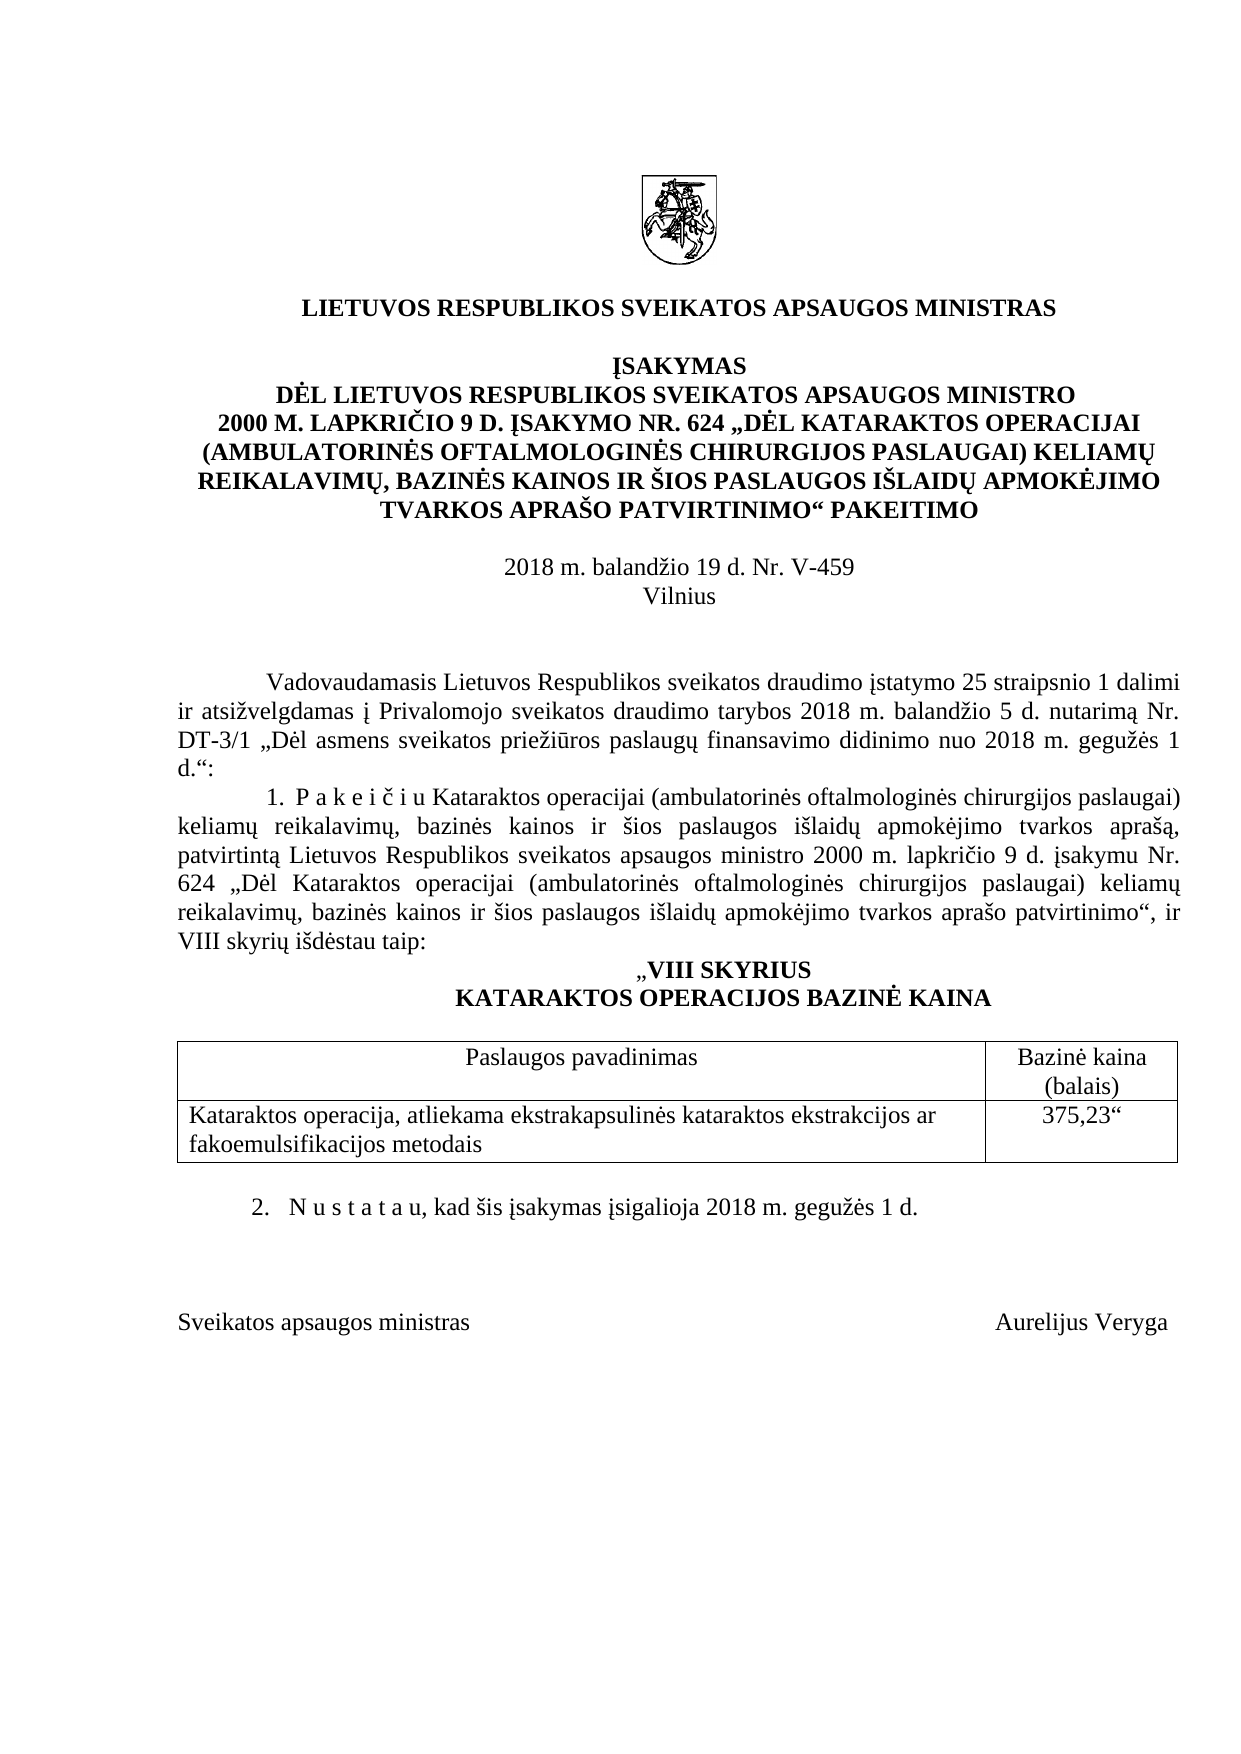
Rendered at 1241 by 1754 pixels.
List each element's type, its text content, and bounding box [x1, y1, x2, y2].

text 1. P a k e i č i u Kataraktos operacijai (ambulatorinės oftalmologinės chirurgijos paslaugai) keliamų reikalavimų, bazinės kainos ir šios paslaugos išlaidų apmokėjimo tvarkos aprašą, patvirtintą Lietuvos Respublikos sveikatos apsaugos ministro 2000 m. lapkričio 9 d. įsakymu Nr. 624 „Dėl Kataraktos operacijai (ambulatorinės oftalmologinės chirurgijos paslaugai) keliamų reikalavimų, bazinės kainos ir šios paslaugos išlaidų apmokėjimo tvarkos aprašo patvirtinimo“, ir VIII skyrių išdėstau taip: [177, 782, 1181, 955]
text DĖL LIETUVOS RESPUBLIKOS SVEIKATOS APSAUGOS MINISTRO [177, 380, 1181, 408]
table_header Bazinė kaina (balais) [986, 1042, 1177, 1099]
text KATARAKTOS OPERACIJOS BAZINĖ KAINA [266, 983, 1181, 1012]
text ĮSAKYMAS [177, 351, 1181, 380]
table_header Paslaugos pavadinimas [178, 1042, 985, 1099]
text Vilnius [177, 581, 1181, 610]
text Sveikatos apsaugos ministras Aurelijus Veryga [177, 1307, 1181, 1336]
text Vadovaudamasis Lietuvos Respublikos sveikatos draudimo įstatymo 25 straipsnio 1 dalimi ir atsižvelgdamas į Privalomojo sveikatos draudimo tarybos 2018 m. balandžio 5 d. nutarimą Nr. DT-3/1 „Dėl asmens sveikatos priežiūros paslaugų finansavimo didinimo nuo 2018 m. gegužės 1 d.“: [177, 667, 1181, 782]
text 2000 M. LAPKRIČIO 9 D. ĮSAKYMO NR. 624 „DĖL KATARAKTOS OPERACIJAI (AMBULATORINĖS OFTALMOLOGINĖS CHIRURGIJOS PASLAUGAI) KELIAMŲ REIKALAVIMŲ, BAZINės KAINos IR ŠIOS PASLAUGOS IŠLAIDŲ APMOKĖJIMO TVARKOS APRAŠO PATVIRTINIMO“ PAKEITIMO [177, 408, 1181, 523]
text 2. N u s t a t a u, kad šis įsakymas įsigalioja 2018 m. gegužės 1 d. [251, 1192, 1181, 1221]
text LIETUVOS RESPUBLIKOS SVEIKATOS APSAUGOS MINISTRAS [177, 293, 1181, 322]
table_cell 375,23“ [986, 1101, 1177, 1162]
table_cell Kataraktos operacija, atliekama ekstrakapsulinės kataraktos ekstrakcijos ar fakoemulsifikacijos metodais [178, 1101, 985, 1162]
text 2018 m. balandžio 19 d. Nr. V-459 [177, 552, 1181, 581]
text „VIII SKYRIUS [266, 955, 1181, 983]
